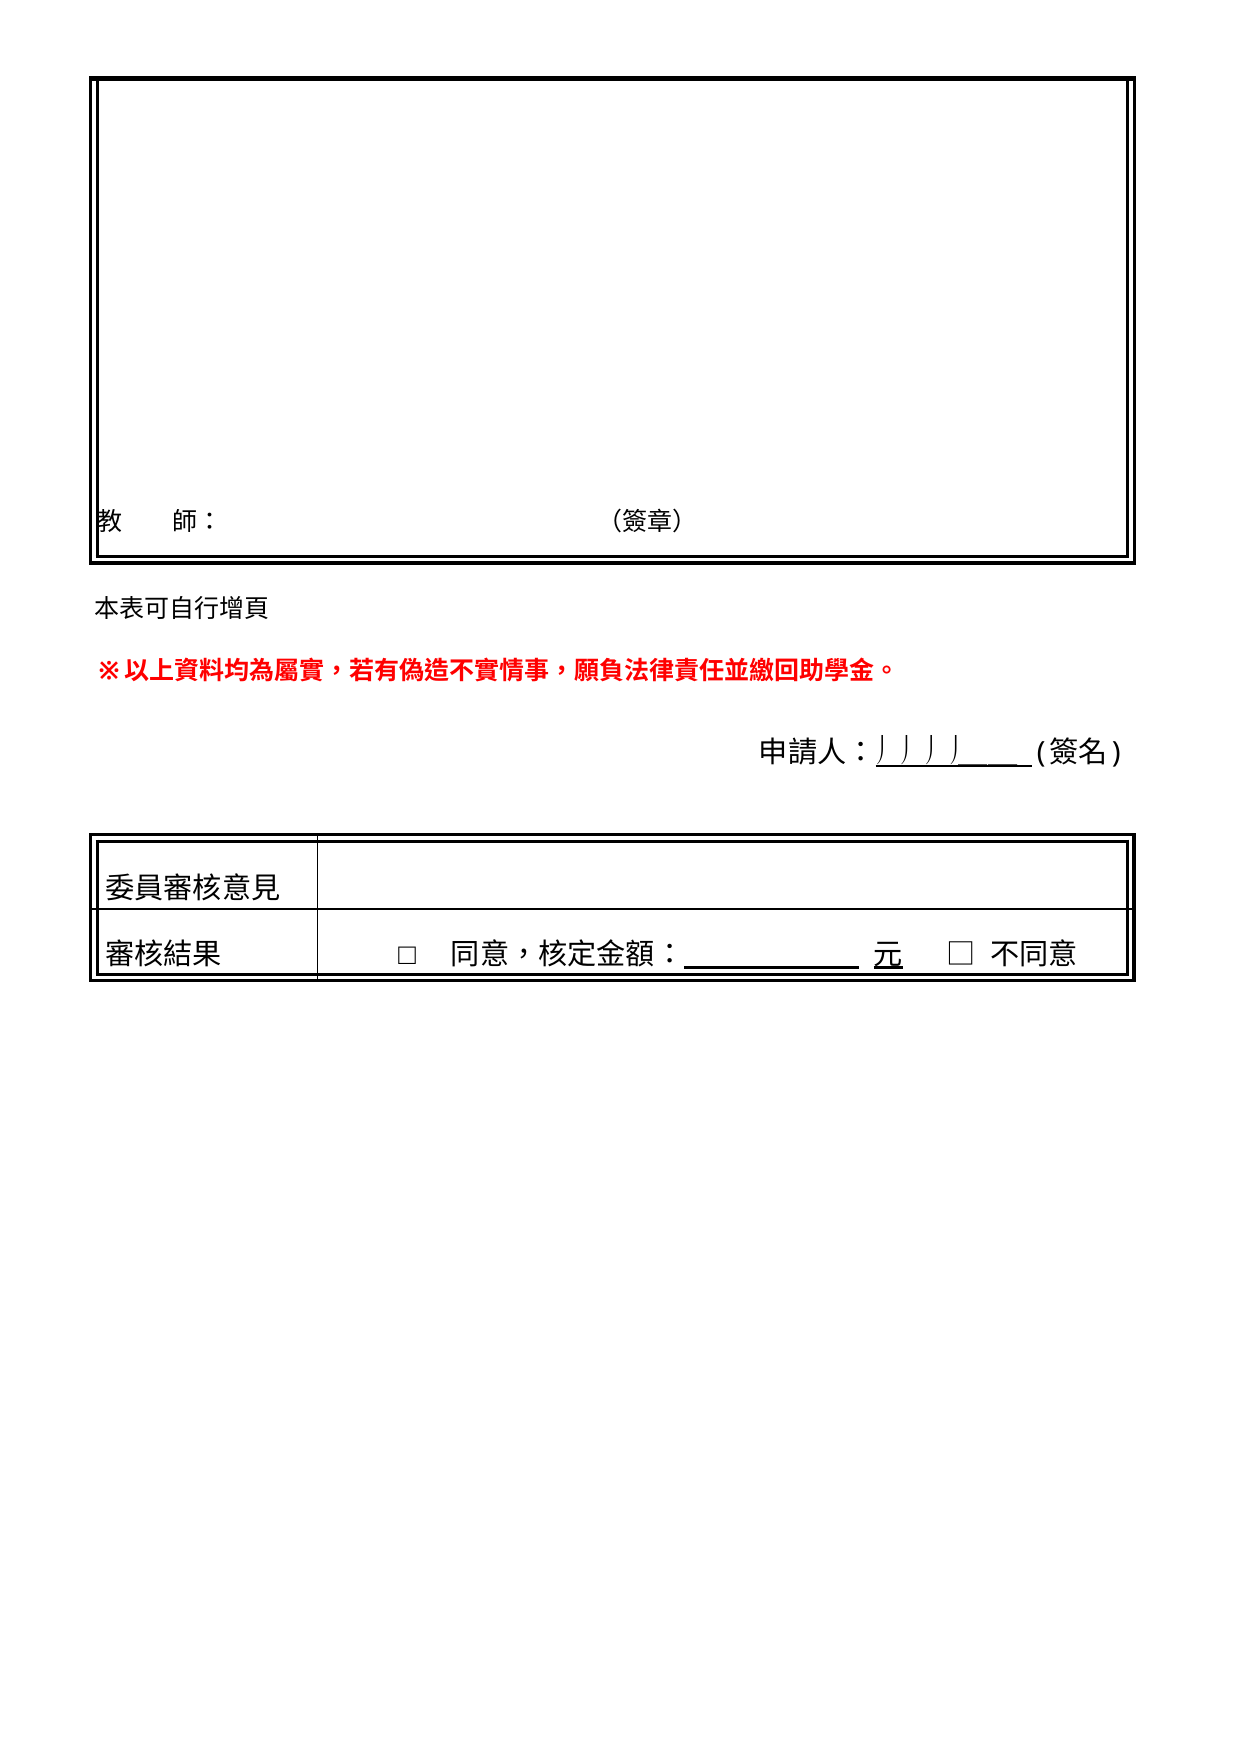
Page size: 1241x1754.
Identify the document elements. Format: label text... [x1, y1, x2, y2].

text 本表可自行增頁 [94, 565, 1125, 627]
table_header [318, 843, 1126, 908]
table_cell 教 師： （簽章） [99, 81, 1126, 555]
table_header 委員審核意見 [94, 836, 317, 908]
table_header [318, 836, 1131, 908]
text ※以上資料均為屬實，若有偽造不實情事，願負法律責任並繳回助學金。 [94, 627, 1125, 689]
text 申請人：   ＿＿ (簽名) [94, 708, 1125, 771]
table_cell 審核結果 [99, 910, 317, 972]
table_cell □ 同意，核定金額： 元 □ 不同意 [318, 910, 1126, 972]
